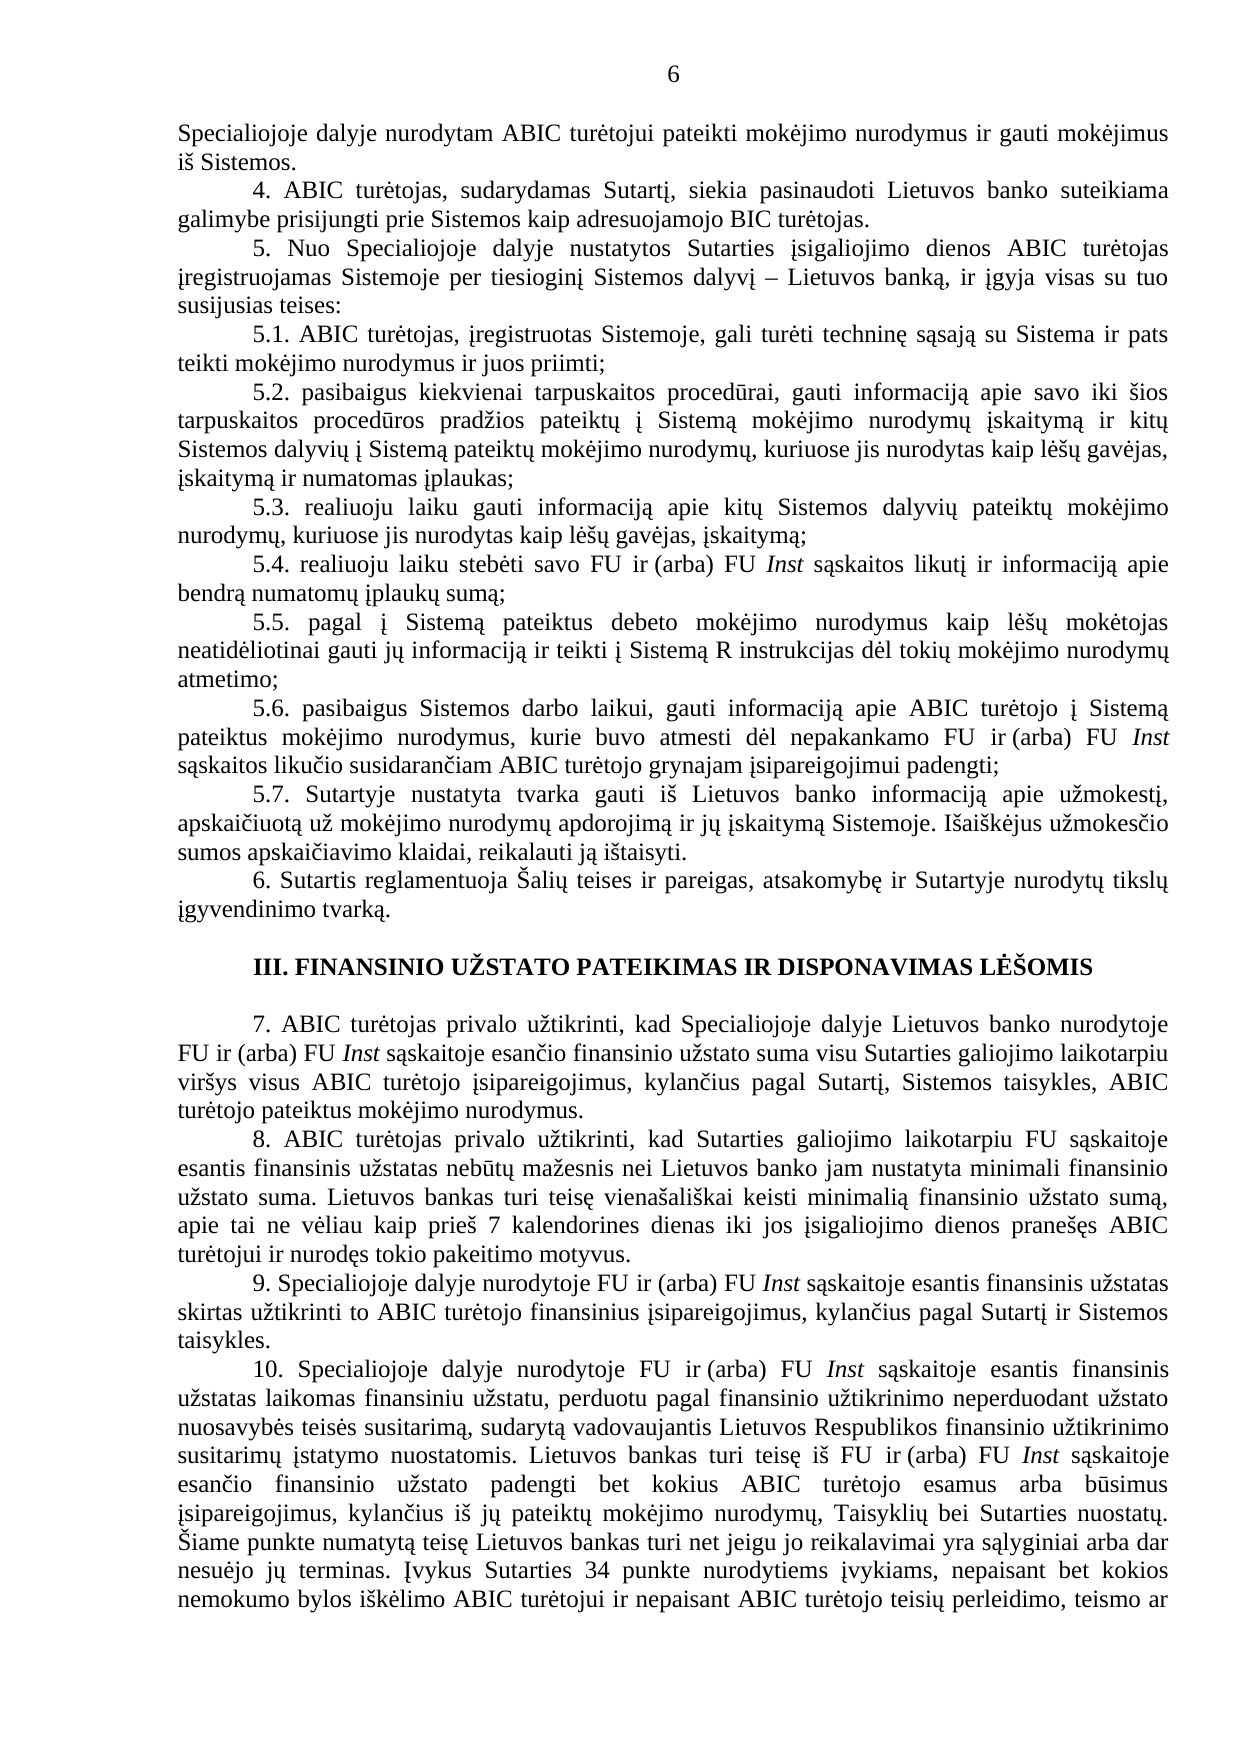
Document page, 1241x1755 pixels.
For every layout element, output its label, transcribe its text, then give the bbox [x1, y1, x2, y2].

text 5.6. pasibaigus Sistemos darbo laikui, gauti informaciją apie ABIC turėtojo į Sistemą pateiktus mokėjimo nurodymus, kurie buvo atmesti dėl nepakankamo FU ir (arba) FU Inst sąskaitos likučio susidarančiam ABIC turėtojo grynajam įsipareigojimui padengti; [177, 693, 1169, 779]
text 5.2. pasibaigus kiekvienai tarpuskaitos procedūrai, gauti informaciją apie savo iki šios tarpuskaitos procedūros pradžios pateiktų į Sistemą mokėjimo nurodymų įskaitymą ir kitų Sistemos dalyvių į Sistemą pateiktų mokėjimo nurodymų, kuriuose jis nurodytas kaip lėšų gavėjas, įskaitymą ir numatomas įplaukas; [177, 377, 1169, 492]
text 8. ABIC turėtojas privalo užtikrinti, kad Sutarties galiojimo laikotarpiu FU sąskaitoje esantis finansinis užstatas nebūtų mažesnis nei Lietuvos banko jam nustatyta minimali finansinio užstato suma. Lietuvos bankas turi teisę vienašališkai keisti minimalią finansinio užstato sumą, apie tai ne vėliau kaip prieš 7 kalendorines dienas iki jos įsigaliojimo dienos pranešęs ABIC turėtojui ir nurodęs tokio pakeitimo motyvus. [177, 1124, 1169, 1268]
text 7. ABIC turėtojas privalo užtikrinti, kad Specialiojoje dalyje Lietuvos banko nurodytoje FU ir (arba) FU Inst sąskaitoje esančio finansinio užstato suma visu Sutarties galiojimo laikotarpiu viršys visus ABIC turėtojo įsipareigojimus, kylančius pagal Sutartį, Sistemos taisykles, ABIC turėtojo pateiktus mokėjimo nurodymus. [177, 1009, 1169, 1124]
text 9. Specialiojoje dalyje nurodytoje FU ir (arba) FU Inst sąskaitoje esantis finansinis užstatas skirtas užtikrinti to ABIC turėtojo finansinius įsipareigojimus, kylančius pagal Sutartį ir Sistemos taisykles. [177, 1268, 1169, 1354]
text 5.3. realiuoju laiku gauti informaciją apie kitų Sistemos dalyvių pateiktų mokėjimo nurodymų, kuriuose jis nurodytas kaip lėšų gavėjas, įskaitymą; [177, 492, 1169, 549]
text 5.1. ABIC turėtojas, įregistruotas Sistemoje, gali turėti techninę sąsają su Sistema ir pats teikti mokėjimo nurodymus ir juos priimti; [177, 319, 1169, 377]
text 5.7. Sutartyje nustatyta tvarka gauti iš Lietuvos banko informaciją apie užmokestį, apskaičiuotą už mokėjimo nurodymų apdorojimą ir jų įskaitymą Sistemoje. Išaiškėjus užmokesčio sumos apskaičiavimo klaidai, reikalauti ją ištaisyti. [177, 779, 1169, 866]
text Specialiojoje dalyje nurodytam ABIC turėtojui pateikti mokėjimo nurodymus ir gauti mokėjimus iš Sistemos. [177, 118, 1169, 176]
text 10. Specialiojoje dalyje nurodytoje FU ir (arba) FU Inst sąskaitoje esantis finansinis užstatas laikomas finansiniu užstatu, perduotu pagal finansinio užtikrinimo neperduodant užstato nuosavybės teisės susitarimą, sudarytą vadovaujantis Lietuvos Respublikos finansinio užtikrinimo susitarimų įstatymo nuostatomis. Lietuvos bankas turi teisę iš FU ir (arba) FU Inst sąskaitoje esančio finansinio užstato padengti bet kokius ABIC turėtojo esamus arba būsimus įsipareigojimus, kylančius iš jų pateiktų mokėjimo nurodymų, Taisyklių bei Sutarties nuostatų. Šiame punkte numatytą teisę Lietuvos bankas turi net jeigu jo reikalavimai yra sąlyginiai arba dar nesuėjo jų terminas. Įvykus Sutarties 34 punkte nurodytiems įvykiams, nepaisant bet kokios nemokumo bylos iškėlimo ABIC turėtojui ir nepaisant ABIC turėtojo teisių perleidimo, teismo ar [177, 1354, 1169, 1613]
text III. FINANSINIO UŽSTATO PATEIKIMAS IR DISPONAVIMAS LĖŠOMIS [177, 952, 1169, 981]
text 5.4. realiuoju laiku stebėti savo FU ir (arba) FU Inst sąskaitos likutį ir informaciją apie bendrą numatomų įplaukų sumą; [177, 549, 1169, 607]
text 5.5. pagal į Sistemą pateiktus debeto mokėjimo nurodymus kaip lėšų mokėtojas neatidėliotinai gauti jų informaciją ir teikti į Sistemą R instrukcijas dėl tokių mokėjimo nurodymų atmetimo; [177, 607, 1169, 693]
text 6. Sutartis reglamentuoja Šalių teises ir pareigas, atsakomybę ir Sutartyje nurodytų tikslų įgyvendinimo tvarką. [177, 866, 1169, 923]
text 5. Nuo Specialiojoje dalyje nustatytos Sutarties įsigaliojimo dienos ABIC turėtojas įregistruojamas Sistemoje per tiesioginį Sistemos dalyvį – Lietuvos banką, ir įgyja visas su tuo susijusias teises: [177, 233, 1169, 319]
text 4. ABIC turėtojas, sudarydamas Sutartį, siekia pasinaudoti Lietuvos banko suteikiama galimybe prisijungti prie Sistemos kaip adresuojamojo BIC turėtojas. [177, 176, 1169, 233]
